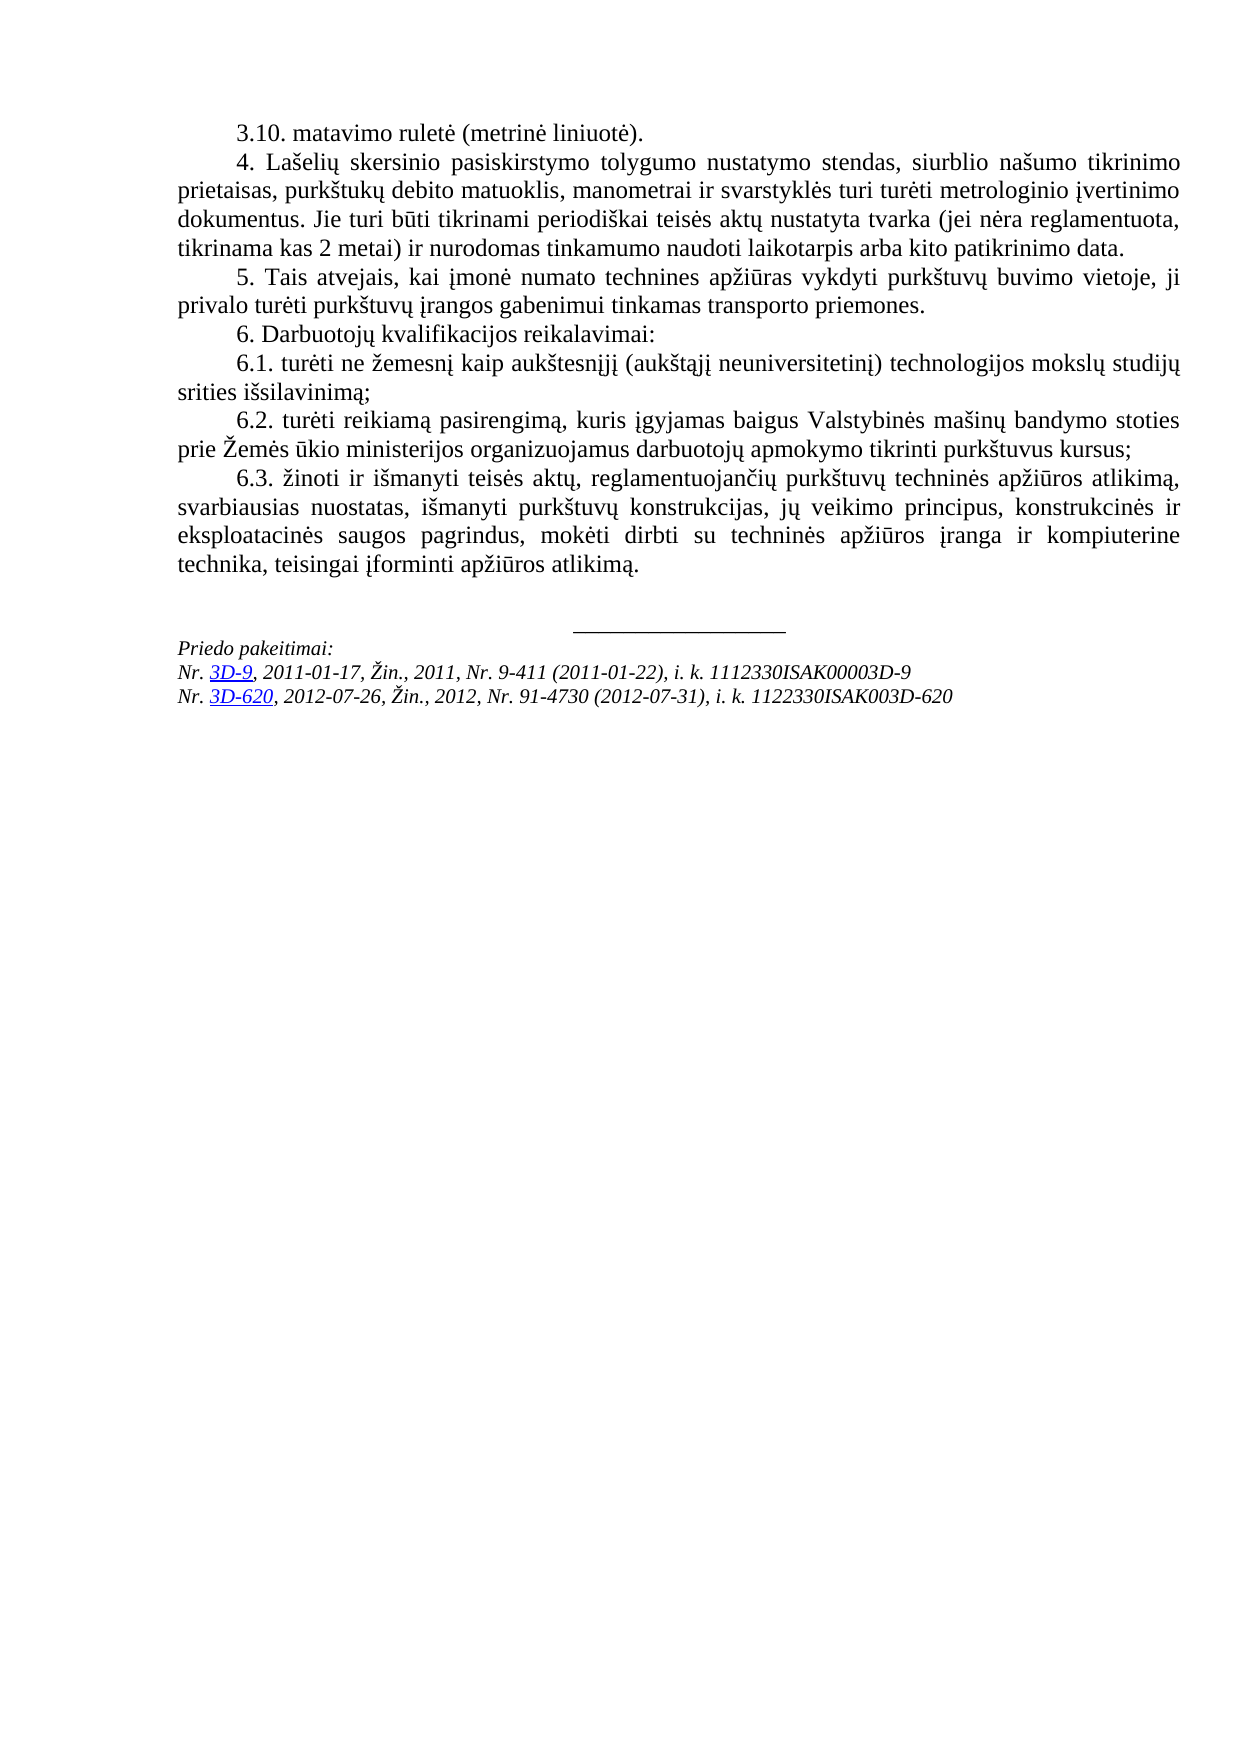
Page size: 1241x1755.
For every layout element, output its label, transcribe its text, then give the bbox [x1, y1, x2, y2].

text 6. Darbuotojų kvalifikacijos reikalavimai: [177, 319, 1181, 348]
text Nr. 3D-9, 2011-01-17, Žin., 2011, Nr. 9-411 (2011-01-22), i. k. 1112330ISAK00003D-9 [177, 660, 1181, 684]
text 6.3. žinoti ir išmanyti teisės aktų, reglamentuojančių purkštuvų techninės apžiūros atlikimą, svarbiausias nuostatas, išmanyti purkštuvų konstrukcijas, jų veikimo principus, konstrukcinės ir eksploatacinės saugos pagrindus, mokėti dirbti su techninės apžiūros įranga ir kompiuterine technika, teisingai įforminti apžiūros atlikimą. [177, 463, 1181, 578]
text 5. Tais atvejais, kai įmonė numato technines apžiūras vykdyti purkštuvų buvimo vietoje, ji privalo turėti purkštuvų įrangos gabenimui tinkamas transporto priemones. [177, 262, 1181, 319]
text Priedo pakeitimai: [177, 636, 1181, 660]
text 4. Lašelių skersinio pasiskirstymo tolygumo nustatymo stendas, siurblio našumo tikrinimo prietaisas, purkštukų debito matuoklis, manometrai ir svarstyklės turi turėti metrologinio įvertinimo dokumentus. Jie turi būti tikrinami periodiškai teisės aktų nustatyta tvarka (jei nėra reglamentuota, tikrinama kas 2 metai) ir nurodomas tinkamumo naudoti laikotarpis arba kito patikrinimo data. [177, 147, 1181, 262]
text _________________ [177, 607, 1181, 636]
text Nr. 3D-620, 2012-07-26, Žin., 2012, Nr. 91-4730 (2012-07-31), i. k. 1122330ISAK003D-620 [177, 684, 1181, 708]
text 6.1. turėti ne žemesnį kaip aukštesnįjį (aukštąjį neuniversitetinį) technologijos mokslų studijų srities išsilavinimą; [177, 348, 1181, 406]
text 3.10. matavimo ruletė (metrinė liniuotė). [177, 118, 1181, 147]
text 6.2. turėti reikiamą pasirengimą, kuris įgyjamas baigus Valstybinės mašinų bandymo stoties prie Žemės ūkio ministerijos organizuojamus darbuotojų apmokymo tikrinti purkštuvus kursus; [177, 406, 1181, 463]
